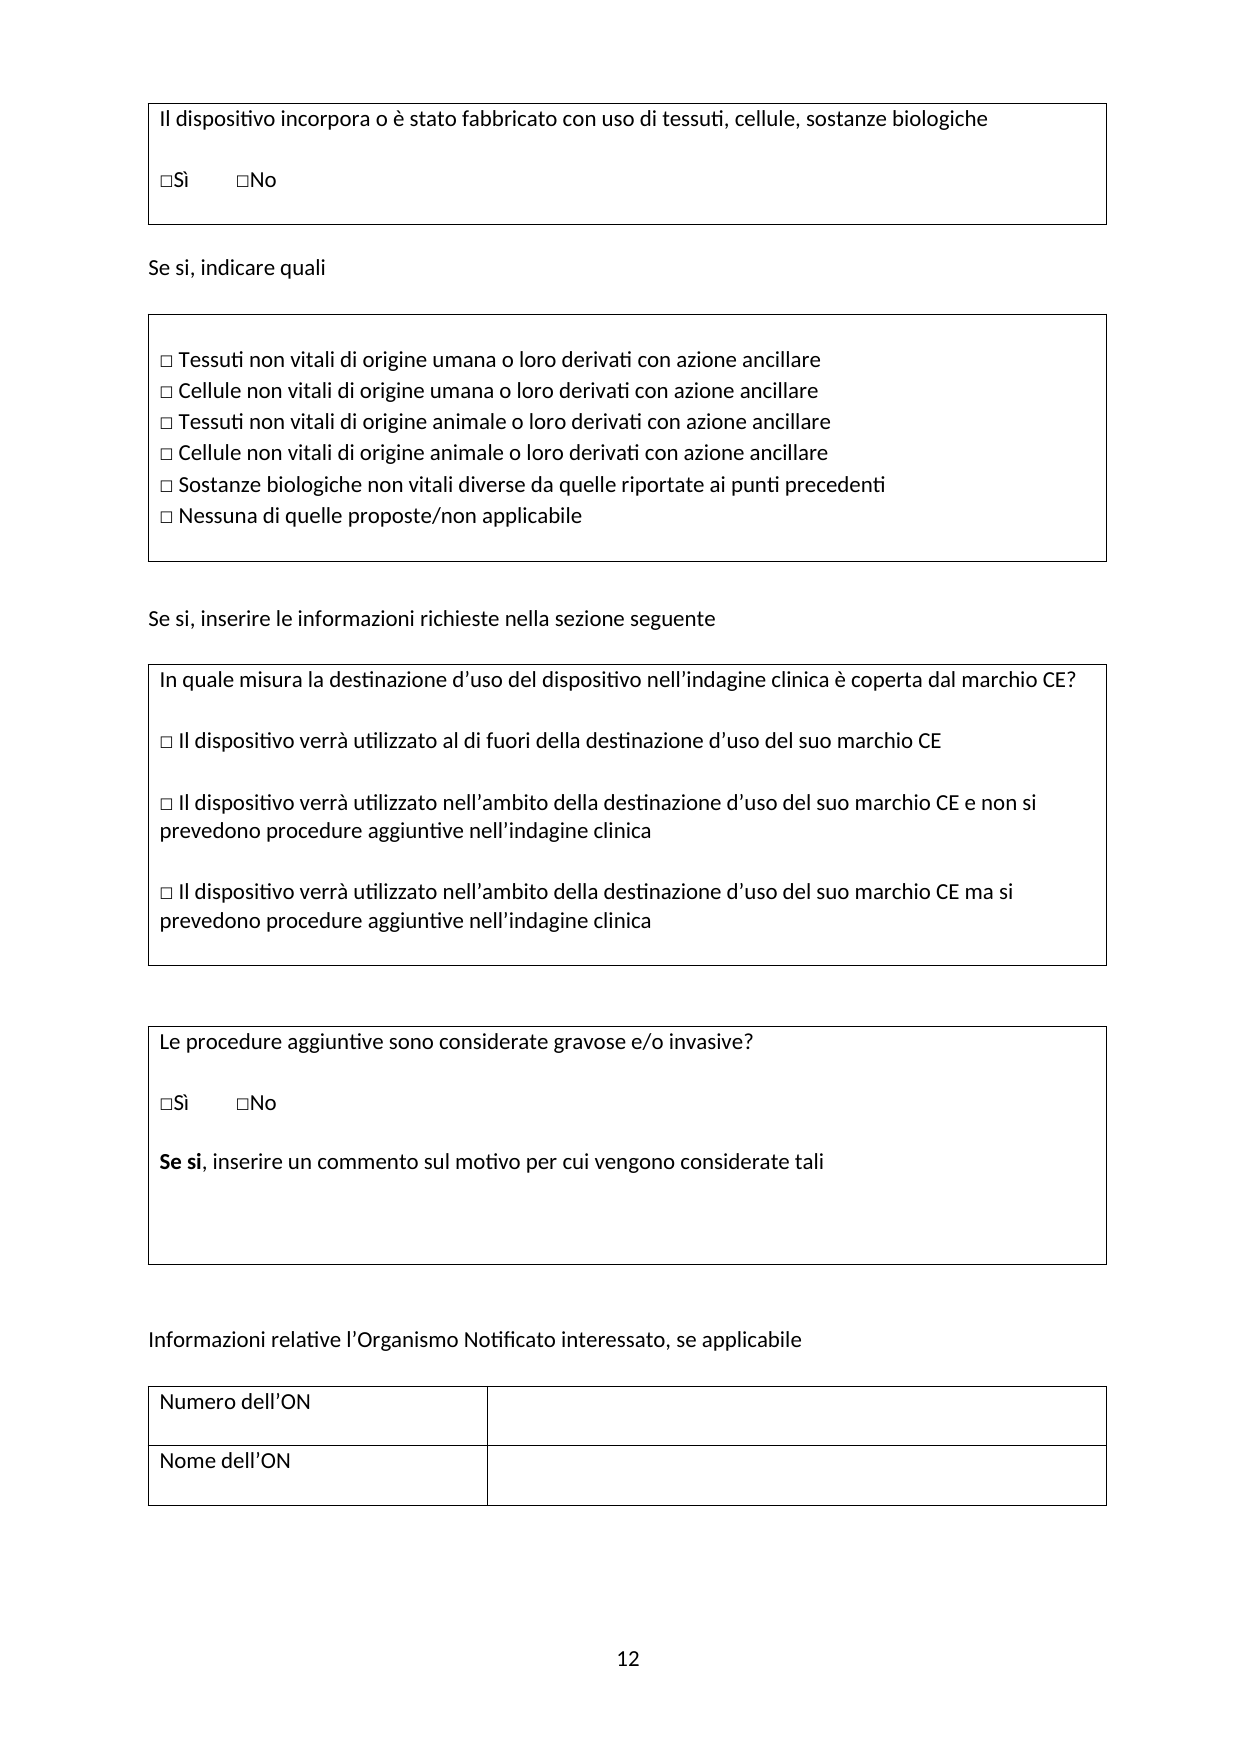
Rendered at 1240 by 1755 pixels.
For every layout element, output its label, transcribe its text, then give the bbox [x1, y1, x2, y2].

table_cell [488, 1446, 1106, 1505]
table_cell Nome dell’ON [149, 1446, 487, 1505]
table_header Numero dell’ON [149, 1387, 487, 1445]
table_header ☐ Tessuti non vitali di origine umana o loro derivati con azione ancillare ☐ Cellule non vitali di origine umana o loro derivati con azione ancillare ☐ Tessuti non vitali di origine animale o loro derivati con azione ancillare ☐ Cellule non vitali di origine animale o loro derivati con azione ancillare ☐ Sostanze biologiche non vitali diverse da quelle riportate ai punti precedenti ☐ Nessuna di quelle proposte/non applicabile [149, 315, 1106, 561]
table_header Il dispositivo incorpora o è stato fabbricato con uso di tessuti, cellule, sostanze biologiche ☐Sì ☐No [149, 104, 1106, 224]
table_header [488, 1387, 1106, 1445]
text Informazioni relative l’Organismo Notificato interessato, se applicabile [148, 1326, 1107, 1353]
text Se si, indicare quali [148, 253, 1107, 281]
table_header In quale misura la destinazione d’uso del dispositivo nell’indagine clinica è coperta dal marchio CE? ☐ Il dispositivo verrà utilizzato al di fuori della destinazione d’uso del suo marchio CE ☐ Il dispositivo verrà utilizzato nell’ambito della destinazione d’uso del suo marchio CE e non si prevedono procedure aggiuntive nell’indagine clinica ☐ Il dispositivo verrà utilizzato nell’ambito della destinazione d’uso del suo marchio CE ma si prevedono procedure aggiuntive nell’indagine clinica [149, 665, 1106, 965]
text Se si, inserire le informazioni richieste nella sezione seguente [148, 604, 1107, 632]
table_header Le procedure aggiuntive sono considerate gravose e/o invasive? ☐Sì ☐No Se si, inserire un commento sul motivo per cui vengono considerate tali [149, 1027, 1106, 1264]
